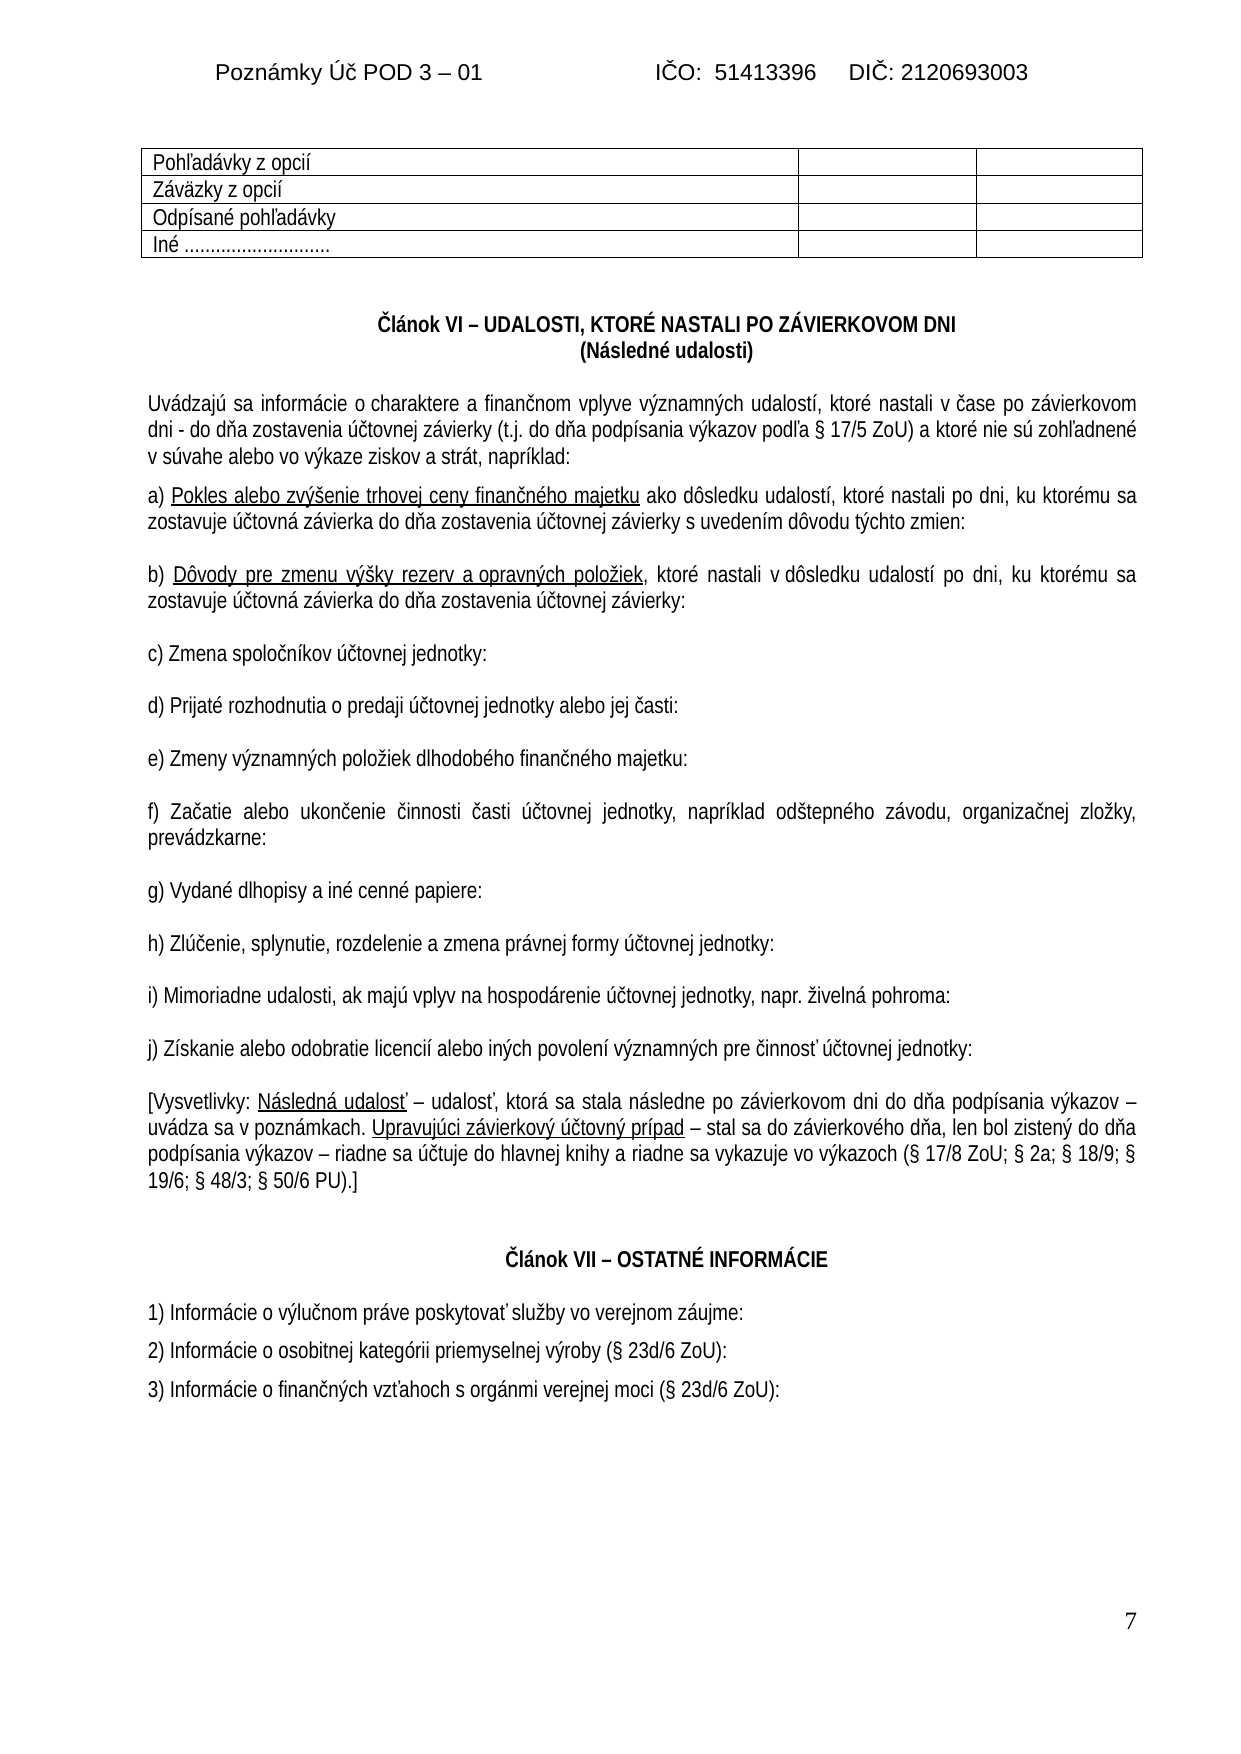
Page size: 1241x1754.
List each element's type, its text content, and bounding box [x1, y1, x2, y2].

table_cell Iné ............................ [142, 231, 798, 257]
text f) Začatie alebo ukončenie činnosti časti účtovnej jednotky, napríklad odštepného závodu, organizačnej zložky, prevádzkarne: [148, 798, 1137, 851]
table_cell [799, 204, 976, 230]
table_cell [977, 204, 1142, 230]
text g) Vydané dlhopisy a iné cenné papiere: [148, 877, 1137, 903]
table_cell [977, 176, 1142, 202]
text e) Zmeny významných položiek dlhodobého finančného majetku: [148, 745, 1137, 771]
text i) Mimoriadne udalosti, ak majú vplyv na hospodárenie účtovnej jednotky, napr. živelná pohroma: [148, 982, 1137, 1009]
text c) Zmena spoločníkov účtovnej jednotky: [148, 640, 1137, 666]
text j) Získanie alebo odobratie licencií alebo iných povolení významných pre činnosť účtovnej jednotky: [148, 1035, 1137, 1061]
text [Vysvetlivky: Následná udalosť – udalosť, ktorá sa stala následne po závierkovom dni do dňa podpísania výkazov – uvádza sa v poznámkach. Upravujúci závierkový účtovný prípad – stal sa do závierkového dňa, len bol zistený do dňa podpísania výkazov – riadne sa účtuje do hlavnej knihy a riadne sa vykazuje vo výkazoch (§ 17/8 ZoU; § 2a; § 18/9; § 19/6; § 48/3; § 50/6 PU).] [148, 1088, 1137, 1193]
table_cell [799, 149, 976, 175]
table_cell Záväzky z opcií [142, 176, 798, 202]
table_cell Odpísané pohľadávky [142, 204, 798, 230]
table_cell [799, 231, 976, 257]
text 2) Informácie o osobitnej kategórii priemyselnej výroby (§ 23d/6 ZoU): [148, 1337, 1186, 1364]
text 3) Informácie o finančných vzťahoch s orgánmi verejnej moci (§ 23d/6 ZoU): [148, 1376, 1186, 1403]
text d) Prijaté rozhodnutia o predaji účtovnej jednotky alebo jej časti: [148, 692, 1137, 719]
table_cell [977, 149, 1142, 175]
text Článok VI – UDALOSTI, KTORÉ NASTALI PO ZÁVIERKOVOM DNI [148, 311, 1186, 337]
text Uvádzajú sa informácie o charaktere a finančnom vplyve významných udalostí, ktoré nastali v čase po závierkovom dni - do dňa zostavenia účtovnej závierky (t.j. do dňa podpísania výkazov podľa § 17/5 ZoU) a ktoré nie sú zohľadnené v súvahe alebo vo výkaze ziskov a strát, napríklad: [148, 390, 1137, 469]
table_cell Pohľadávky z opcií [142, 149, 798, 175]
text 1) Informácie o výlučnom práve poskytovať služby vo verejnom záujme: [148, 1298, 1186, 1325]
text (Následné udalosti) [148, 337, 1186, 364]
table_cell [977, 231, 1142, 257]
text Článok VII – OSTATNÉ INFORMÁCIE [148, 1246, 1186, 1272]
text b) Dôvody pre zmenu výšky rezerv a opravných položiek, ktoré nastali v dôsledku udalostí po dni, ku ktorému sa zostavuje účtovná závierka do dňa zostavenia účtovnej závierky: [148, 561, 1137, 613]
table_cell [799, 176, 976, 202]
text h) Zlúčenie, splynutie, rozdelenie a zmena právnej formy účtovnej jednotky: [148, 929, 1137, 956]
text a) Pokles alebo zvýšenie trhovej ceny finančného majetku ako dôsledku udalostí, ktoré nastali po dni, ku ktorému sa zostavuje účtovná závierka do dňa zostavenia účtovnej závierky s uvedením dôvodu týchto zmien: [148, 482, 1137, 534]
